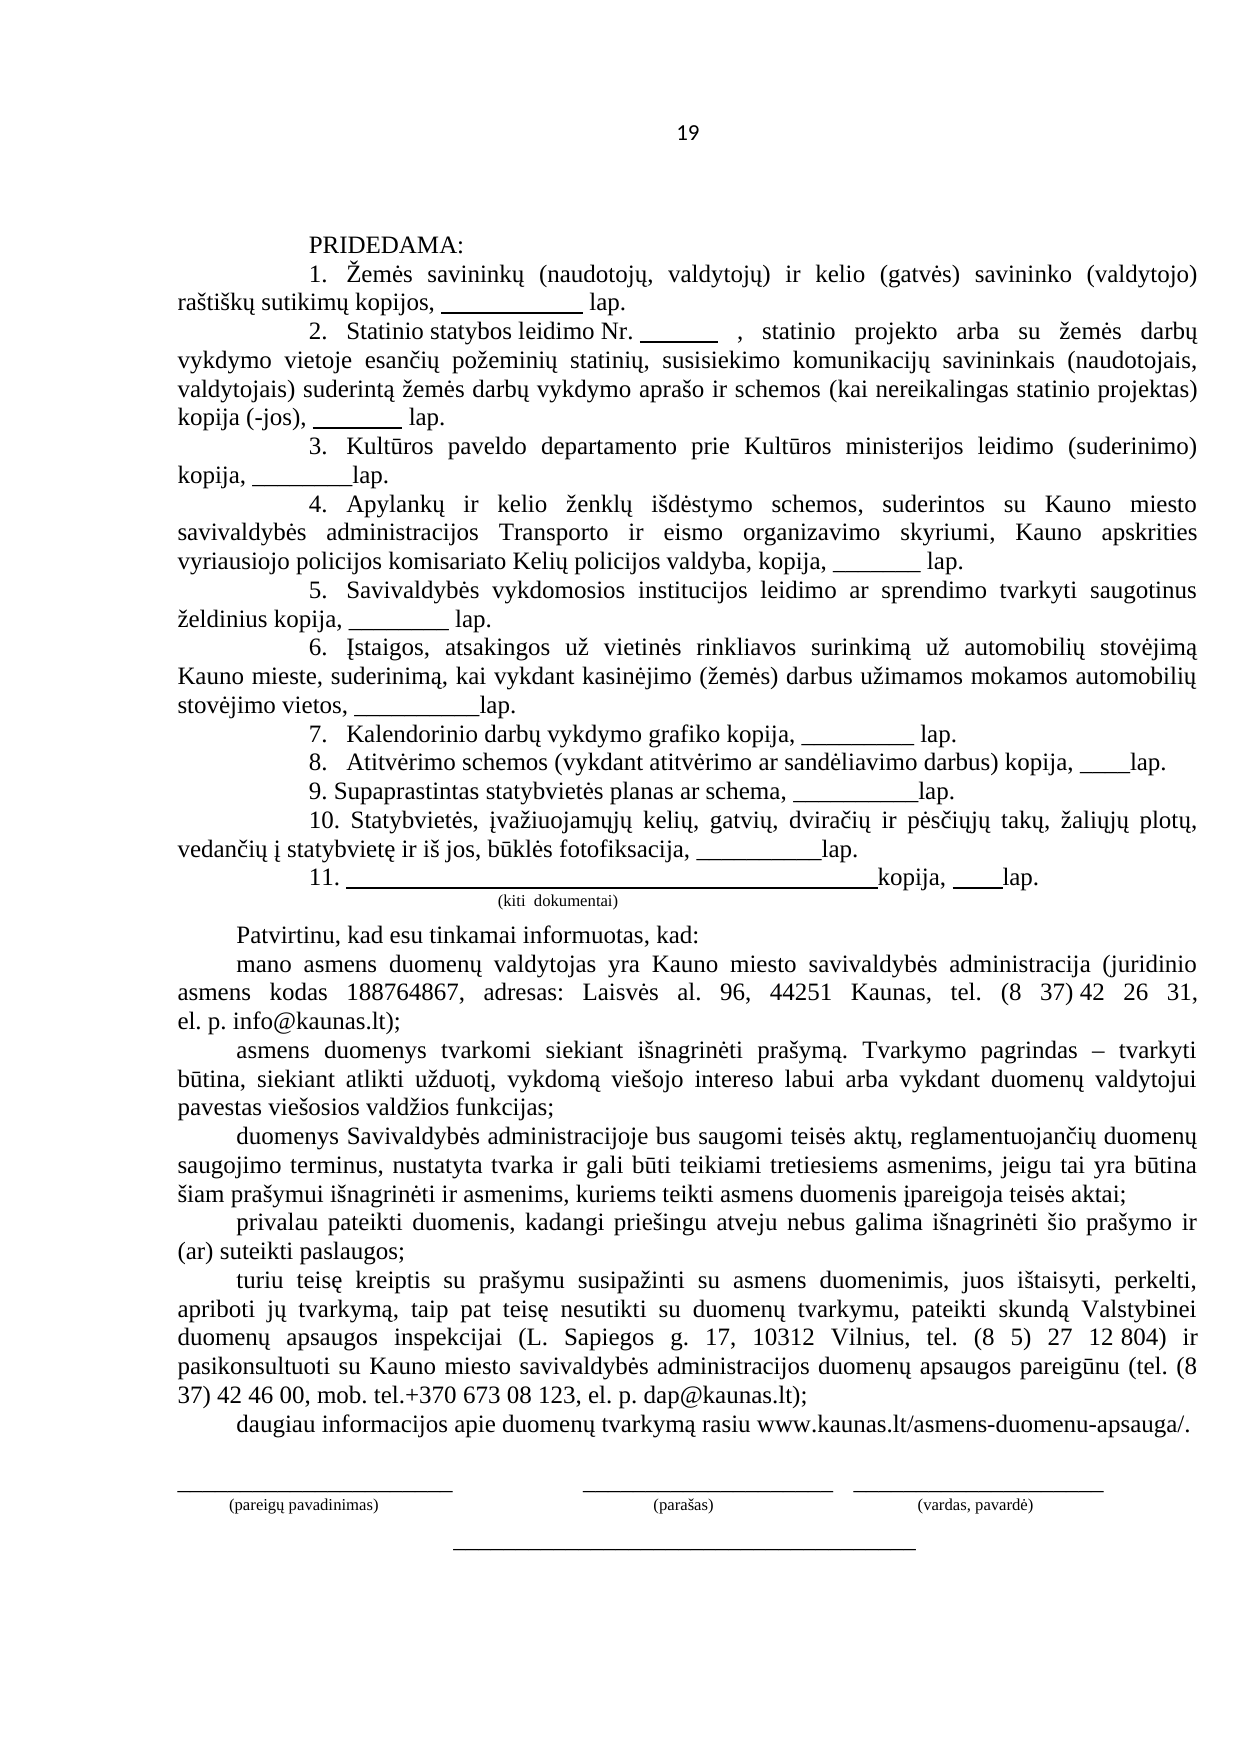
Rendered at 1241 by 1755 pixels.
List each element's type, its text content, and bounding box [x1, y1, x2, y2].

text mano asmens duomenų valdytojas yra Kauno miesto savivaldybės administracija (juridinio asmens kodas 188764867, adresas: Laisvės al. 96, 44251 Kaunas, tel. (8 37) 42 26 31, el. p. info@kaunas.lt); [177, 949, 1198, 1035]
text 10. Statybvietės, įvažiuojamųjų kelių, gatvių, dviračių ir pėsčiųjų takų, žaliųjų plotų, vedančių į statybvietę ir iš jos, būklės fotofiksacija, __________lap. [177, 805, 1198, 862]
text 7. Kalendorinio darbų vykdymo grafiko kopija, _________ lap. [177, 719, 1198, 747]
text (kiti dokumentai) [177, 891, 1198, 920]
text 4. Apylankų ir kelio ženklų išdėstymo schemos, suderintos su Kauno miesto savivaldybės administracijos Transporto ir eismo organizavimo skyriumi, Kauno apskrities vyriausiojo policijos komisariato Kelių policijos valdyba, kopija, _______ lap. [177, 489, 1198, 575]
text ______________________ ____________________ ____________________ [177, 1466, 1198, 1495]
text asmens duomenys tvarkomi siekiant išnagrinėti prašymą. Tvarkymo pagrindas – tvarkyti būtina, siekiant atlikti užduotį, vykdomą viešojo intereso labui arba vykdant duomenų valdytojui pavestas viešosios valdžios funkcijas; [177, 1035, 1198, 1121]
text 1. Žemės savininkų (naudotojų, valdytojų) ir kelio (gatvės) savininko (valdytojo) raštiškų sutikimų kopijos, lap. [177, 259, 1198, 316]
text daugiau informacijos apie duomenų tvarkymą rasiu www.kaunas.lt/asmens-duomenu-apsauga/. [177, 1409, 1198, 1437]
text 9. Supaprastintas statybvietės planas ar schema, __________lap. [177, 776, 1198, 805]
text _____________________________________ [177, 1524, 1198, 1552]
text 3. Kultūros paveldo departamento prie Kultūros ministerijos leidimo (suderinimo) kopija, ________lap. [177, 431, 1198, 489]
text PRIDEDAMA: [177, 230, 1198, 259]
text Patvirtinu, kad esu tinkamai informuotas, kad: [177, 920, 1198, 949]
text turiu teisę kreiptis su prašymu susipažinti su asmens duomenimis, juos ištaisyti, perkelti, apriboti jų tvarkymą, taip pat teisę nesutikti su duomenų tvarkymu, pateikti skundą Valstybinei duomenų apsaugos inspekcijai (L. Sapiegos g. 17, 10312 Vilnius, tel. (8 5) 27 12 804) ir pasikonsultuoti su Kauno miesto savivaldybės administracijos duomenų apsaugos pareigūnu (tel. (8 37) 42 46 00, mob. tel.+370 673 08 123, el. p. dap@kaunas.lt); [177, 1265, 1198, 1409]
text privalau pateikti duomenis, kadangi priešingu atveju nebus galima išnagrinėti šio prašymo ir (ar) suteikti paslaugos; [177, 1207, 1198, 1265]
text 2. Statinio statybos leidimo Nr. , statinio projekto arba su žemės darbų vykdymo vietoje esančių požeminių statinių, susisiekimo komunikacijų savininkais (naudotojais, valdytojais) suderintą žemės darbų vykdymo aprašo ir schemos (kai nereikalingas statinio projektas) kopija (-jos), lap. [177, 316, 1198, 431]
text 8. Atitvėrimo schemos (vykdant atitvėrimo ar sandėliavimo darbus) kopija, ____lap. [177, 747, 1198, 776]
text 6. Įstaigos, atsakingos už vietinės rinkliavos surinkimą už automobilių stovėjimą Kauno mieste, suderinimą, kai vykdant kasinėjimo (žemės) darbus užimamos mokamos automobilių stovėjimo vietos, __________lap. [177, 632, 1198, 719]
text duomenys Savivaldybės administracijoje bus saugomi teisės aktų, reglamentuojančių duomenų saugojimo terminus, nustatyta tvarka ir gali būti teikiami tretiesiems asmenims, jeigu tai yra būtina šiam prašymui išnagrinėti ir asmenims, kuriems teikti asmens duomenis įpareigoja teisės aktai; [177, 1121, 1198, 1207]
text 5. Savivaldybės vykdomosios institucijos leidimo ar sprendimo tvarkyti saugotinus želdinius kopija, ________ lap. [177, 575, 1198, 632]
text 11. kopija, lap. [177, 862, 1198, 891]
text (pareigų pavadinimas) (parašas) (vardas, pavardė) [177, 1495, 1198, 1524]
